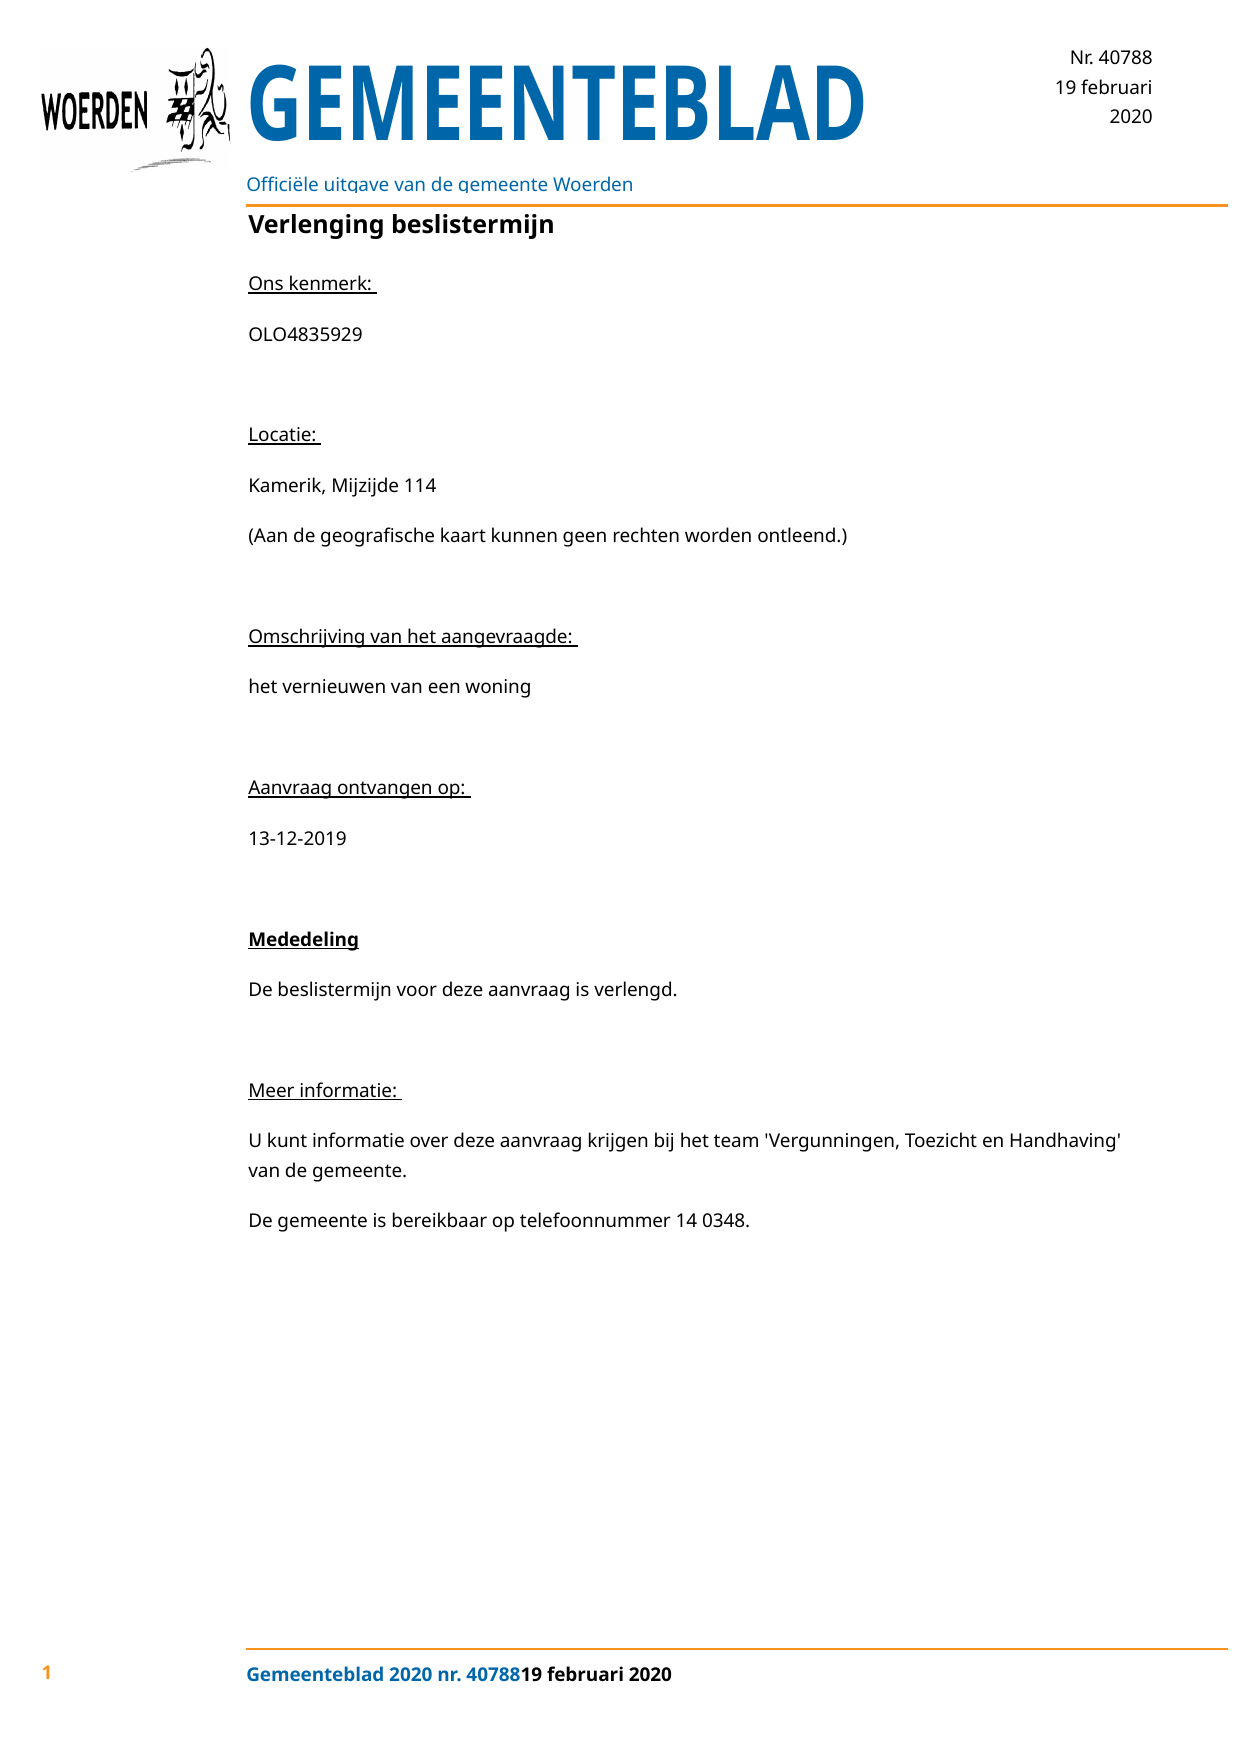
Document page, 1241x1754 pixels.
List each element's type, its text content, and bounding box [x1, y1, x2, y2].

text het vernieuwen van een woning [248, 674, 1152, 699]
text Verlenging beslistermijn [248, 207, 1152, 241]
text U kunt informatie over deze aanvraag krijgen bij het team 'Vergunningen, Toezicht en Handhaving' van de gemeente. [248, 1127, 1152, 1183]
text 13-12-2019 [248, 825, 1152, 851]
text Mededeling [248, 926, 1152, 951]
picture [41, 47, 231, 172]
text De gemeente is bereikbaar op telefoonnummer 14 0348. [248, 1207, 1152, 1233]
text Ons kenmerk: [248, 270, 1152, 296]
text Kamerik, Mijzijde 114 [248, 472, 1152, 498]
text Locatie: [248, 422, 1152, 447]
text OLO4835929 [248, 321, 1152, 346]
text Aanvraag ontvangen op: [248, 774, 1152, 800]
text De beslistermijn voor deze aanvraag is verlengd. [248, 976, 1152, 1002]
text Meer informatie: [248, 1077, 1152, 1103]
text (Aan de geografische kaart kunnen geen rechten worden ontleend.) [248, 522, 1152, 548]
text Omschrijving van het aangevraagde: [248, 623, 1152, 649]
